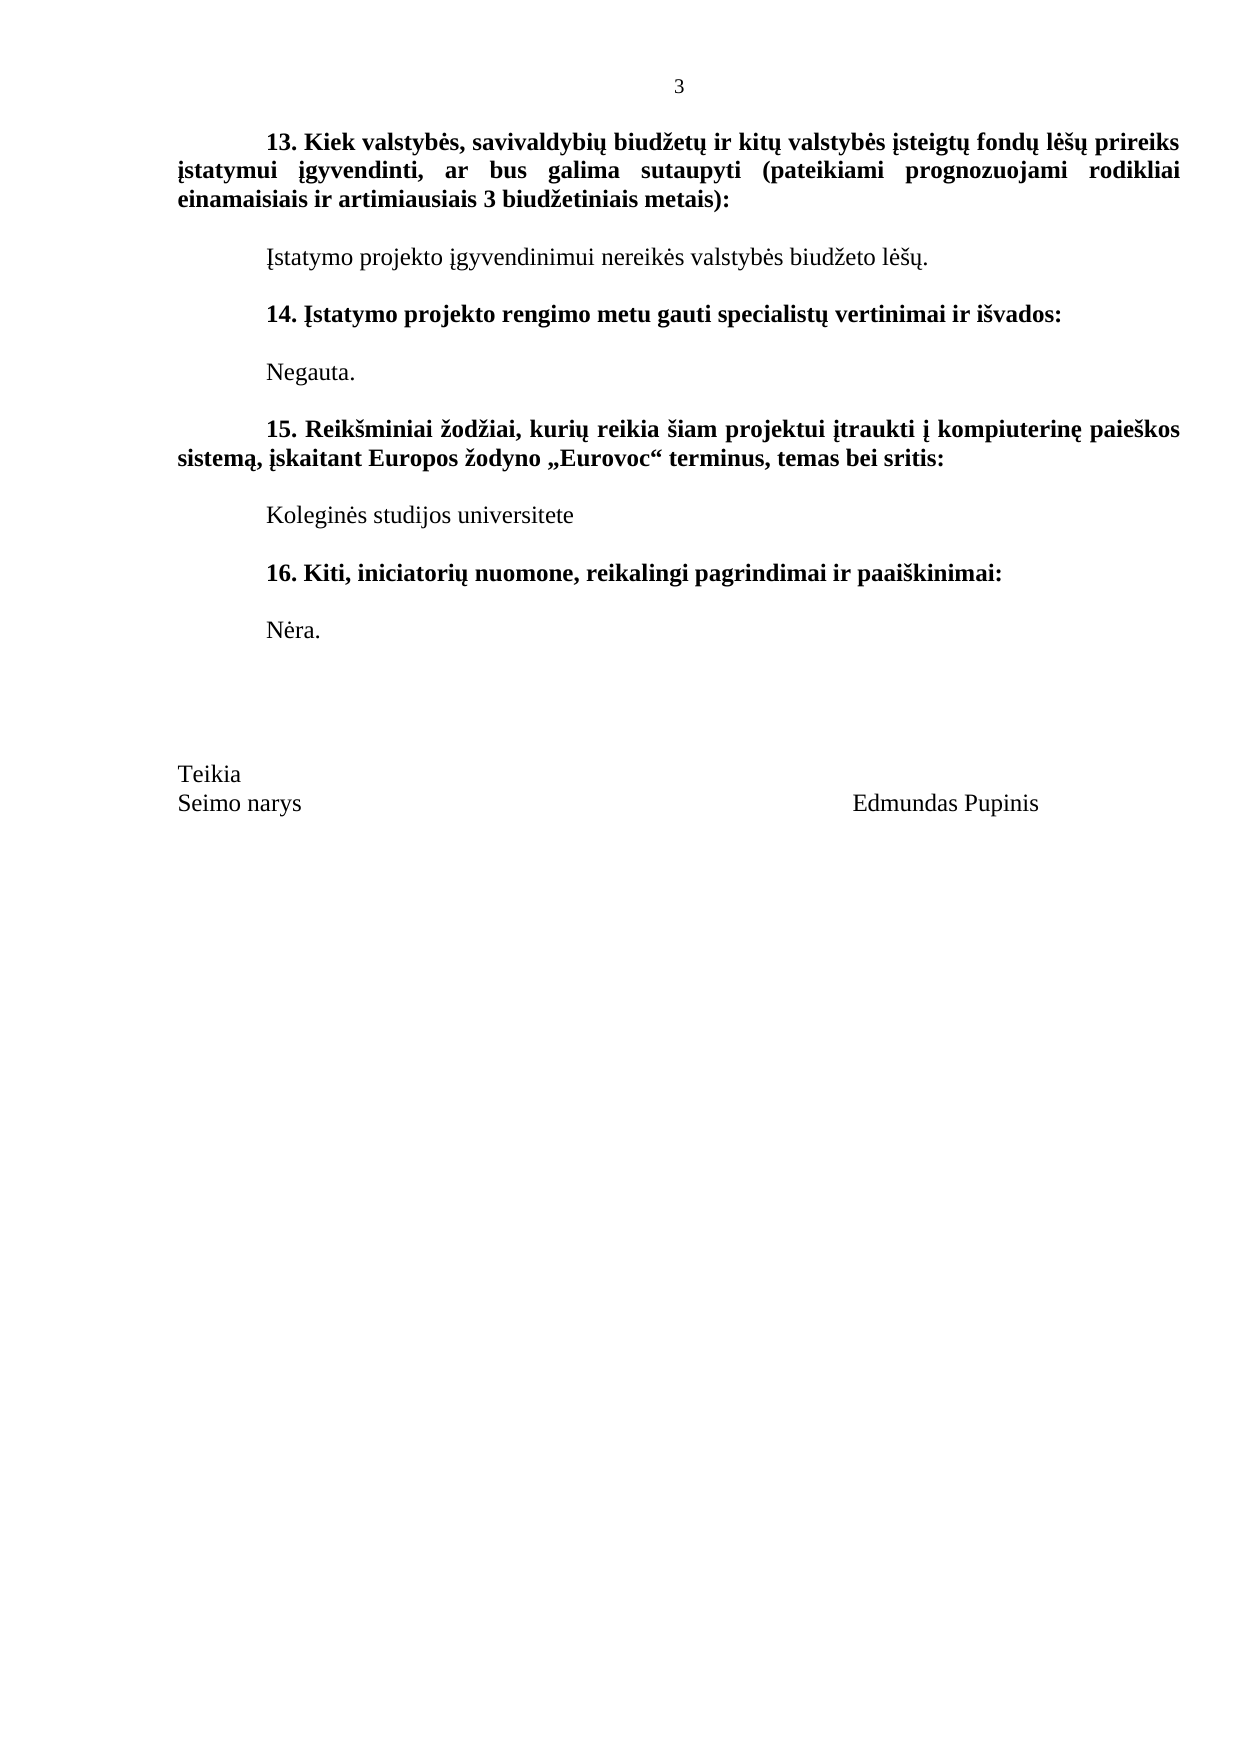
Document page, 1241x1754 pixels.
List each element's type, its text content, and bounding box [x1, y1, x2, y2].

text Įstatymo projekto įgyvendinimui nereikės valstybės biudžeto lėšų. [177, 242, 1181, 270]
text Negauta. [177, 357, 1181, 385]
text Teikia [177, 759, 1181, 788]
text 13. Kiek valstybės, savivaldybių biudžetų ir kitų valstybės įsteigtų fondų lėšų prireiks įstatymui įgyvendinti, ar bus galima sutaupyti (pateikiami prognozuojami rodikliai einamaisiais ir artimiausiais 3 biudžetiniais metais): [177, 127, 1181, 213]
text Nėra. [177, 615, 1181, 644]
text Seimo narys Edmundas Pupinis [177, 788, 1181, 817]
text 16. Kiti, iniciatorių nuomone, reikalingi pagrindimai ir paaiškinimai: [177, 558, 1181, 587]
text Koleginės studijos universitete [177, 500, 1181, 529]
text 15. Reikšminiai žodžiai, kurių reikia šiam projektui įtraukti į kompiuterinę paieškos sistemą, įskaitant Europos žodyno „Eurovoc“ terminus, temas bei sritis: [177, 414, 1181, 472]
text 14. Įstatymo projekto rengimo metu gauti specialistų vertinimai ir išvados: [177, 299, 1181, 328]
